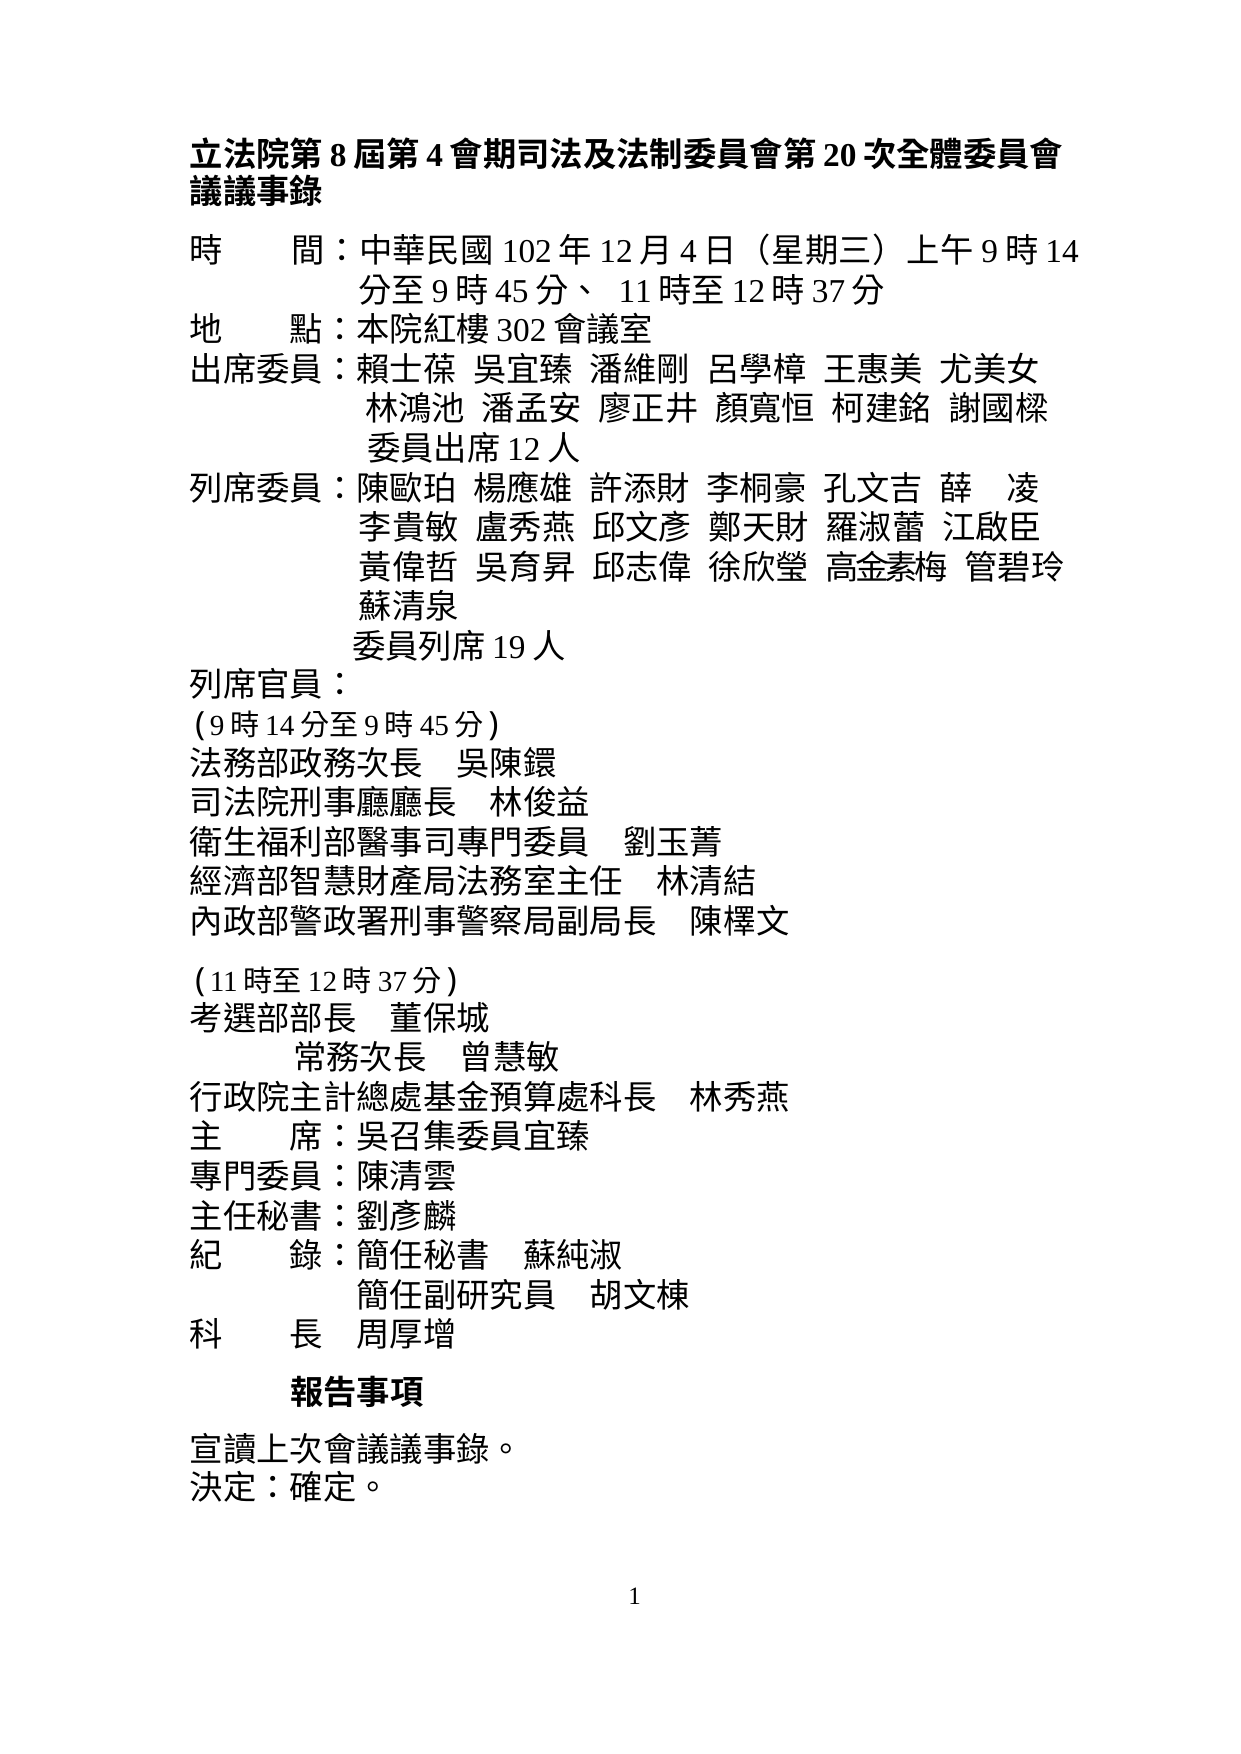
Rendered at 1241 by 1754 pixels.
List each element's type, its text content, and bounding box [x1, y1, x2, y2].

text 決定：確定。 [189, 1469, 1079, 1507]
text 委員列席19人 [352, 627, 1079, 666]
text 宣讀上次會議議事錄。 [189, 1432, 1079, 1469]
text 主 席：吳召集委員宜臻 [189, 1117, 1079, 1157]
text 專門委員：陳清雲 [189, 1157, 1079, 1196]
text 立法院第8屆第4會期司法及法制委員會第20次全體委員會議議事錄 [189, 136, 1079, 211]
text 報告事項 [189, 1374, 1079, 1412]
text 行政院主計總處基金預算處科長 林秀燕 [189, 1078, 1079, 1117]
text 列席委員：陳歐珀 楊應雄 許添財 李桐豪 孔文吉 薛 凌 [189, 468, 1079, 508]
text 林鴻池 潘孟安 廖正井 顏寬恒 柯建銘 謝國樑 [350, 389, 1079, 429]
text 司法院刑事廳廳長 林俊益 [189, 783, 1079, 822]
text 經濟部智慧財產局法務室主任 林清結 [189, 862, 1079, 902]
text 蘇清泉 [359, 587, 1079, 627]
text 常務次長 曾慧敏 [293, 1038, 1079, 1078]
text 地 點：本院紅樓302會議室 [189, 310, 1079, 349]
text (9時14分至9時45分) [189, 704, 1079, 743]
text 法務部政務次長 吳陳鐶 [189, 743, 1079, 783]
text 時 間：中華民國102年12月4日（星期三）上午9時14分至9時45分、 11時至12時37分 [189, 231, 1079, 310]
text 李貴敏 盧秀燕 邱文彥 鄭天財 羅淑蕾 江啟臣 [359, 508, 1079, 547]
text 黃偉哲 吳育昇 邱志偉 徐欣瑩 高金素梅 管碧玲 [359, 547, 1079, 587]
text 簡任副研究員 胡文棟 [189, 1276, 1079, 1315]
text 主任秘書：劉彥麟 [189, 1196, 1079, 1236]
text 列席官員： [189, 666, 1079, 704]
text 委員出席12人 [367, 429, 1079, 468]
text 紀 錄：簡任秘書 蘇純淑 [189, 1236, 1079, 1276]
text 出席委員：賴士葆 吳宜臻 潘維剛 呂學樟 王惠美 尤美女 [189, 349, 1079, 389]
text 內政部警政署刑事警察局副局長 陳檡文 [189, 902, 1079, 941]
text (11時至12時37分) [189, 961, 1079, 998]
text 衛生福利部醫事司專門委員 劉玉菁 [189, 822, 1079, 862]
text 科 長 周厚增 [189, 1315, 1079, 1355]
text 考選部部長 董保城 [189, 998, 1079, 1038]
